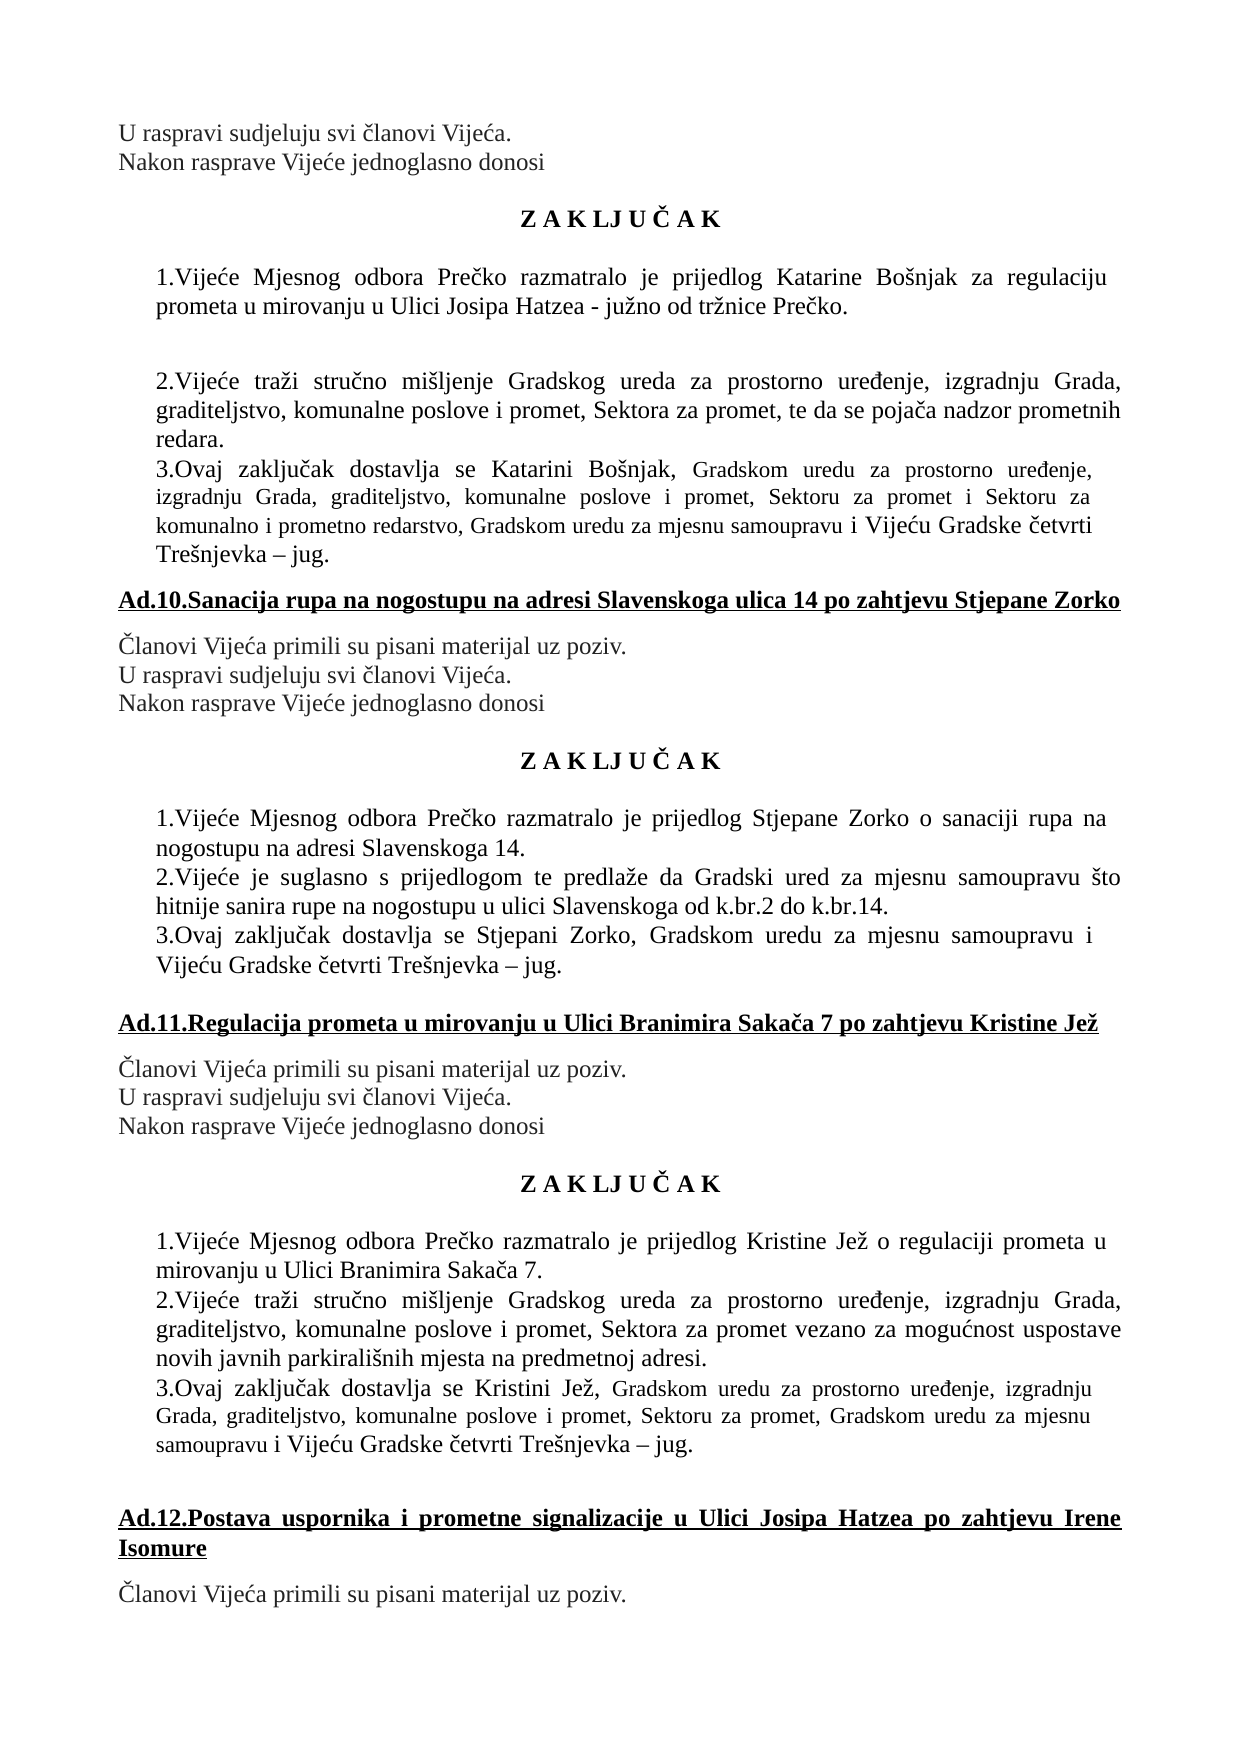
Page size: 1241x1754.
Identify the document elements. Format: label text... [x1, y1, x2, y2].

text Ad.10.Sanacija rupa na nogostupu na adresi Slavenskoga ulica 14 po zahtjevu Stjepane Zorko [118, 585, 1122, 614]
text 2.Vijeće je suglasno s prijedlogom te predlaže da Gradski ured za mjesnu samoupravu što hitnije sanira rupe na nogostupu u ulici Slavenskoga od k.br.2 do k.br.14. [156, 862, 1122, 920]
text Z A K LJ U Č A K [266, 204, 974, 233]
text Z A K LJ U Č A K [266, 746, 974, 775]
text U raspravi sudjeluju svi članovi Vijeća. [118, 1082, 1122, 1111]
text 1.Vijeće Mjesnog odbora Prečko razmatralo je prijedlog Stjepane Zorko o sanaciji rupa na nogostupu na adresi Slavenskoga 14. [156, 803, 1108, 861]
text 2.Vijeće traži stručno mišljenje Gradskog ureda za prostorno uređenje, izgradnju Grada, graditeljstvo, komunalne poslove i promet, Sektora za promet vezano za mogućnost uspostave novih javnih parkirališnih mjesta na predmetnoj adresi. [156, 1285, 1122, 1372]
text 3.Ovaj zaključak dostavlja se Kristini Jež, Gradskom uredu za prostorno uređenje, izgradnju Grada, graditeljstvo, komunalne poslove i promet, Sektoru za promet, Gradskom uredu za mjesnu samoupravu i Vijeću Gradske četvrti Trešnjevka – jug. [156, 1373, 1093, 1457]
text Članovi Vijeća primili su pisani materijal uz poziv. [118, 1579, 1122, 1607]
text U raspravi sudjeluju svi članovi Vijeća. [118, 118, 1122, 147]
text 1.Vijeće Mjesnog odbora Prečko razmatralo je prijedlog Kristine Jež o regulaciji prometa u mirovanju u Ulici Branimira Sakača 7. [156, 1226, 1108, 1284]
text Nakon rasprave Vijeće jednoglasno donosi [118, 1111, 1122, 1140]
text Z A K LJ U Č A K [266, 1169, 974, 1197]
text Isomure [118, 1530, 1122, 1561]
text 3.Ovaj zaključak dostavlja se Stjepani Zorko, Gradskom uredu za mjesnu samoupravu i Vijeću Gradske četvrti Trešnjevka – jug. [156, 921, 1093, 978]
text Ad.12.Postava uspornika i prometne signalizacije u Ulici Josipa Hatzea po zahtjevu Irene [118, 1503, 1122, 1528]
text U raspravi sudjeluju svi članovi Vijeća. [118, 660, 1122, 688]
text Ad.11.Regulacija prometa u mirovanju u Ulici Branimira Sakača 7 po zahtjevu Kristine Jež [118, 1008, 1122, 1037]
text 3.Ovaj zaključak dostavlja se Katarini Bošnjak, Gradskom uredu za prostorno uređenje, izgradnju Grada, graditeljstvo, komunalne poslove i promet, Sektoru za promet i Sektoru za komunalno i prometno redarstvo, Gradskom uredu za mjesnu samoupravu i Vijeću Gradske četvrti Trešnjevka – jug. [156, 454, 1093, 568]
text 1.Vijeće Mjesnog odbora Prečko razmatralo je prijedlog Katarine Bošnjak za regulaciju prometa u mirovanju u Ulici Josipa Hatzea - južno od tržnice Prečko. [156, 262, 1108, 320]
text Nakon rasprave Vijeće jednoglasno donosi [118, 147, 1122, 176]
text Nakon rasprave Vijeće jednoglasno donosi [118, 688, 1122, 717]
text Članovi Vijeća primili su pisani materijal uz poziv. [118, 1054, 1122, 1082]
text Članovi Vijeća primili su pisani materijal uz poziv. [118, 631, 1122, 660]
text 2.Vijeće traži stručno mišljenje Gradskog ureda za prostorno uređenje, izgradnju Grada, graditeljstvo, komunalne poslove i promet, Sektora za promet, te da se pojača nadzor prometnih redara. [156, 366, 1122, 453]
